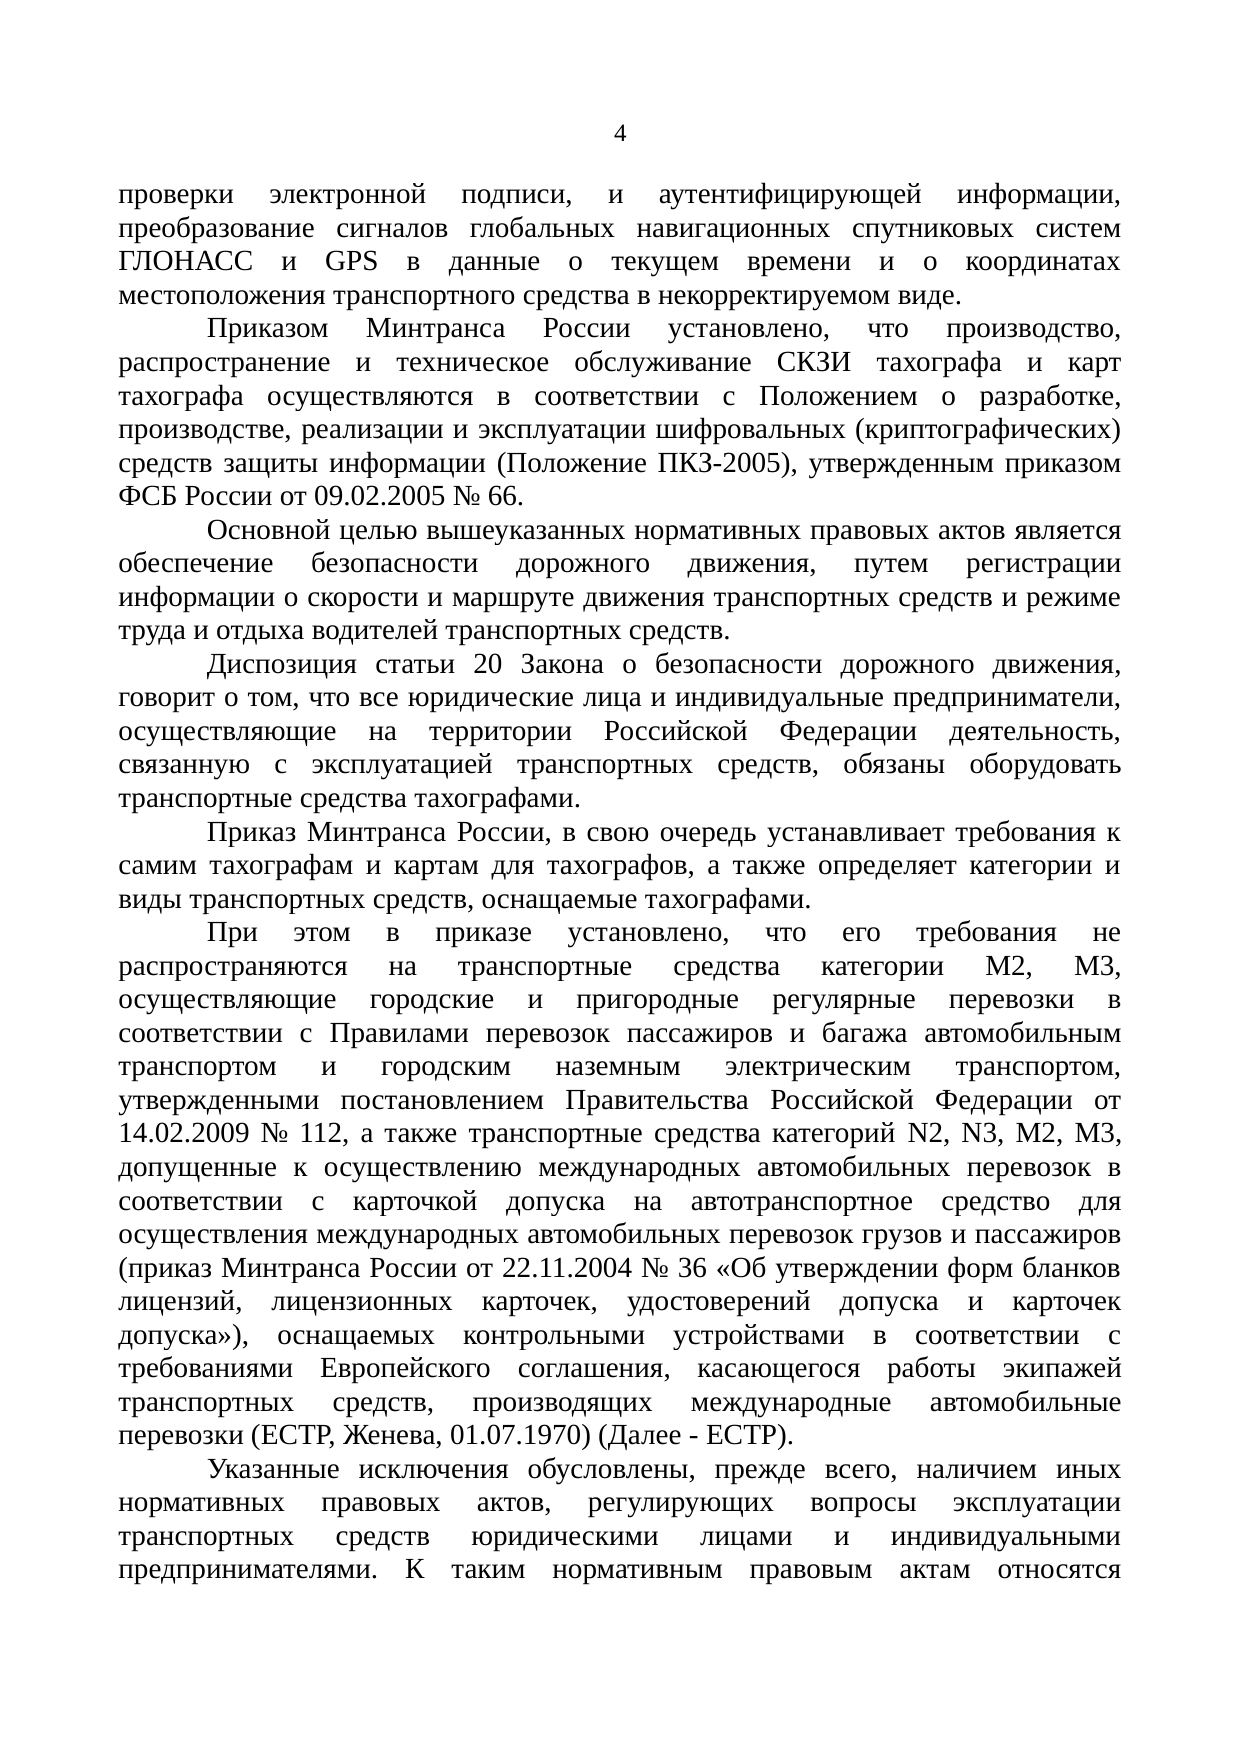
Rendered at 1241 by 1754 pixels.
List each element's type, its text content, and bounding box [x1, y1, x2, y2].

text Основной целью вышеуказанных нормативных правовых актов является обеспечение безопасности дорожного движения, путем регистрации информации о скорости и маршруте движения транспортных средств и режиме труда и отдыха водителей транспортных средств. [118, 512, 1122, 646]
text проверки электронной подписи, и аутентифицирующей информации, преобразование сигналов глобальных навигационных спутниковых систем ГЛОНАСС и GPS в данные о текущем времени и о координатах местоположения транспортного средства в некорректируемом виде. [118, 176, 1122, 311]
text Указанные исключения обусловлены, прежде всего, наличием иных нормативных правовых актов, регулирующих вопросы эксплуатации транспортных средств юридическими лицами и индивидуальными предпринимателями. К таким нормативным правовым актам относятся [118, 1451, 1122, 1585]
text При этом в приказе установлено, что его требования не распространяются на транспортные средства категории M2, M3, осуществляющие городские и пригородные регулярные перевозки в соответствии с Правилами перевозок пассажиров и багажа автомобильным транспортом и городским наземным электрическим транспортом, утвержденными постановлением Правительства Российской Федерации от 14.02.2009 № 112, а также транспортные средства категорий N2, N3, M2, M3, допущенные к осуществлению международных автомобильных перевозок в соответствии с карточкой допуска на автотранспортное средство для осуществления международных автомобильных перевозок грузов и пассажиров (приказ Минтранса России от 22.11.2004 № 36 «Об утверждении форм бланков лицензий, лицензионных карточек, удостоверений допуска и карточек допуска»), оснащаемых контрольными устройствами в соответствии с требованиями Европейского соглашения, касающегося работы экипажей транспортных средств, производящих международные автомобильные перевозки (ЕСТР, Женева, 01.07.1970) (Далее - ЕСТР). [118, 914, 1122, 1451]
text Приказ Минтранса России, в свою очередь устанавливает требования к самим тахографам и картам для тахографов, а также определяет категории и виды транспортных средств, оснащаемые тахографами. [118, 814, 1122, 914]
text Диспозиция статьи 20 Закона о безопасности дорожного движения, говорит о том, что все юридические лица и индивидуальные предприниматели, осуществляющие на территории Российской Федерации деятельность, связанную с эксплуатацией транспортных средств, обязаны оборудовать транспортные средства тахографами. [118, 646, 1122, 814]
text Приказом Минтранса России установлено, что производство, распространение и техническое обслуживание СКЗИ тахографа и карт тахографа осуществляются в соответствии с Положением о разработке, производстве, реализации и эксплуатации шифровальных (криптографических) средств защиты информации (Положение ПКЗ-2005), утвержденным приказом ФСБ России от 09.02.2005 № 66. [118, 311, 1122, 512]
